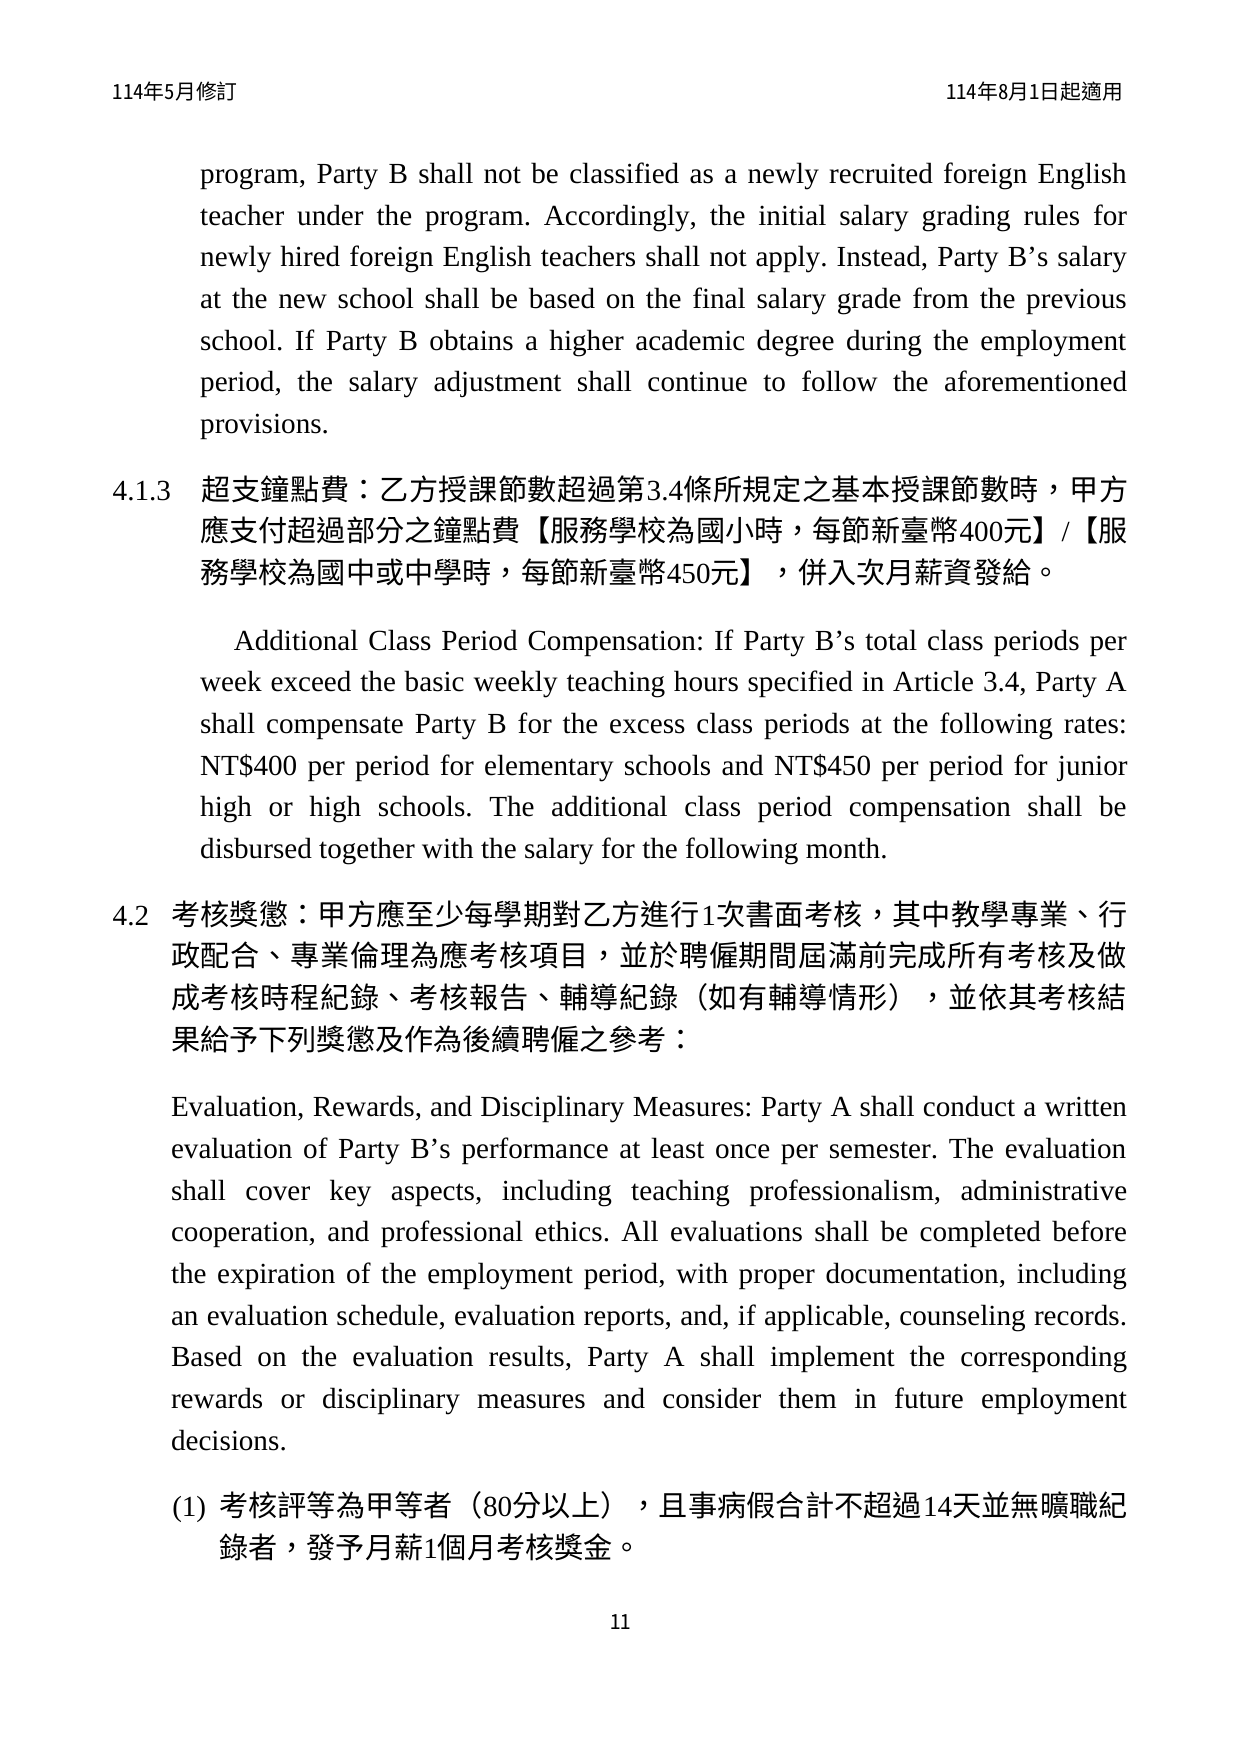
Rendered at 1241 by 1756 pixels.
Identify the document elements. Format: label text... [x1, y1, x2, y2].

text program, Party B shall not be classified as a newly recruited foreign English teacher under the program. Accordingly, the initial salary grading rules for newly hired foreign English teachers shall not apply. Instead, Party B’s salary at the new school shall be based on the final salary grade from the previous school. If Party B obtains a higher academic degree during the employment period, the salary adjustment shall continue to follow the aforementioned provisions. [200, 150, 1128, 442]
text 4.1.3 超支鐘點費：乙方授課節數超過第3.4條所規定之基本授課節數時，甲方應支付超過部分之鐘點費【服務學校為國小時，每節新臺幣400元】/【服務學校為國中或中學時，每節新臺幣450元】，併入次月薪資發給。 [112, 467, 1128, 592]
text Additional Class Period Compensation: If Party B’s total class periods per week exceed the basic weekly teaching hours specified in Article 3.4, Party A shall compensate Party B for the excess class periods at the following rates: NT$400 per period for elementary schools and NT$450 per period for junior high or high schools. The additional class period compensation shall be disbursed together with the salary for the following month. [112, 617, 1128, 867]
list 考核評等為甲等者（80分以上），且事病假合計不超過14天並無曠職紀錄者，發予月薪1個月考核獎金。 [172, 1483, 1128, 1567]
text 4.2 考核獎懲：甲方應至少每學期對乙方進行1次書面考核，其中教學專業、行政配合、專業倫理為應考核項目，並於聘僱期間屆滿前完成所有考核及做成考核時程紀錄、考核報告、輔導紀錄（如有輔導情形），並依其考核結果給予下列獎懲及作為後續聘僱之參考： [112, 892, 1128, 1058]
text Evaluation, Rewards, and Disciplinary Measures: Party A shall conduct a written evaluation of Party B’s performance at least once per semester. The evaluation shall cover key aspects, including teaching professionalism, administrative cooperation, and professional ethics. All evaluations shall be completed before the expiration of the employment period, with proper documentation, including an evaluation schedule, evaluation reports, and, if applicable, counseling records. Based on the evaluation results, Party A shall implement the corresponding rewards or disciplinary measures and consider them in future employment decisions. [112, 1083, 1128, 1458]
